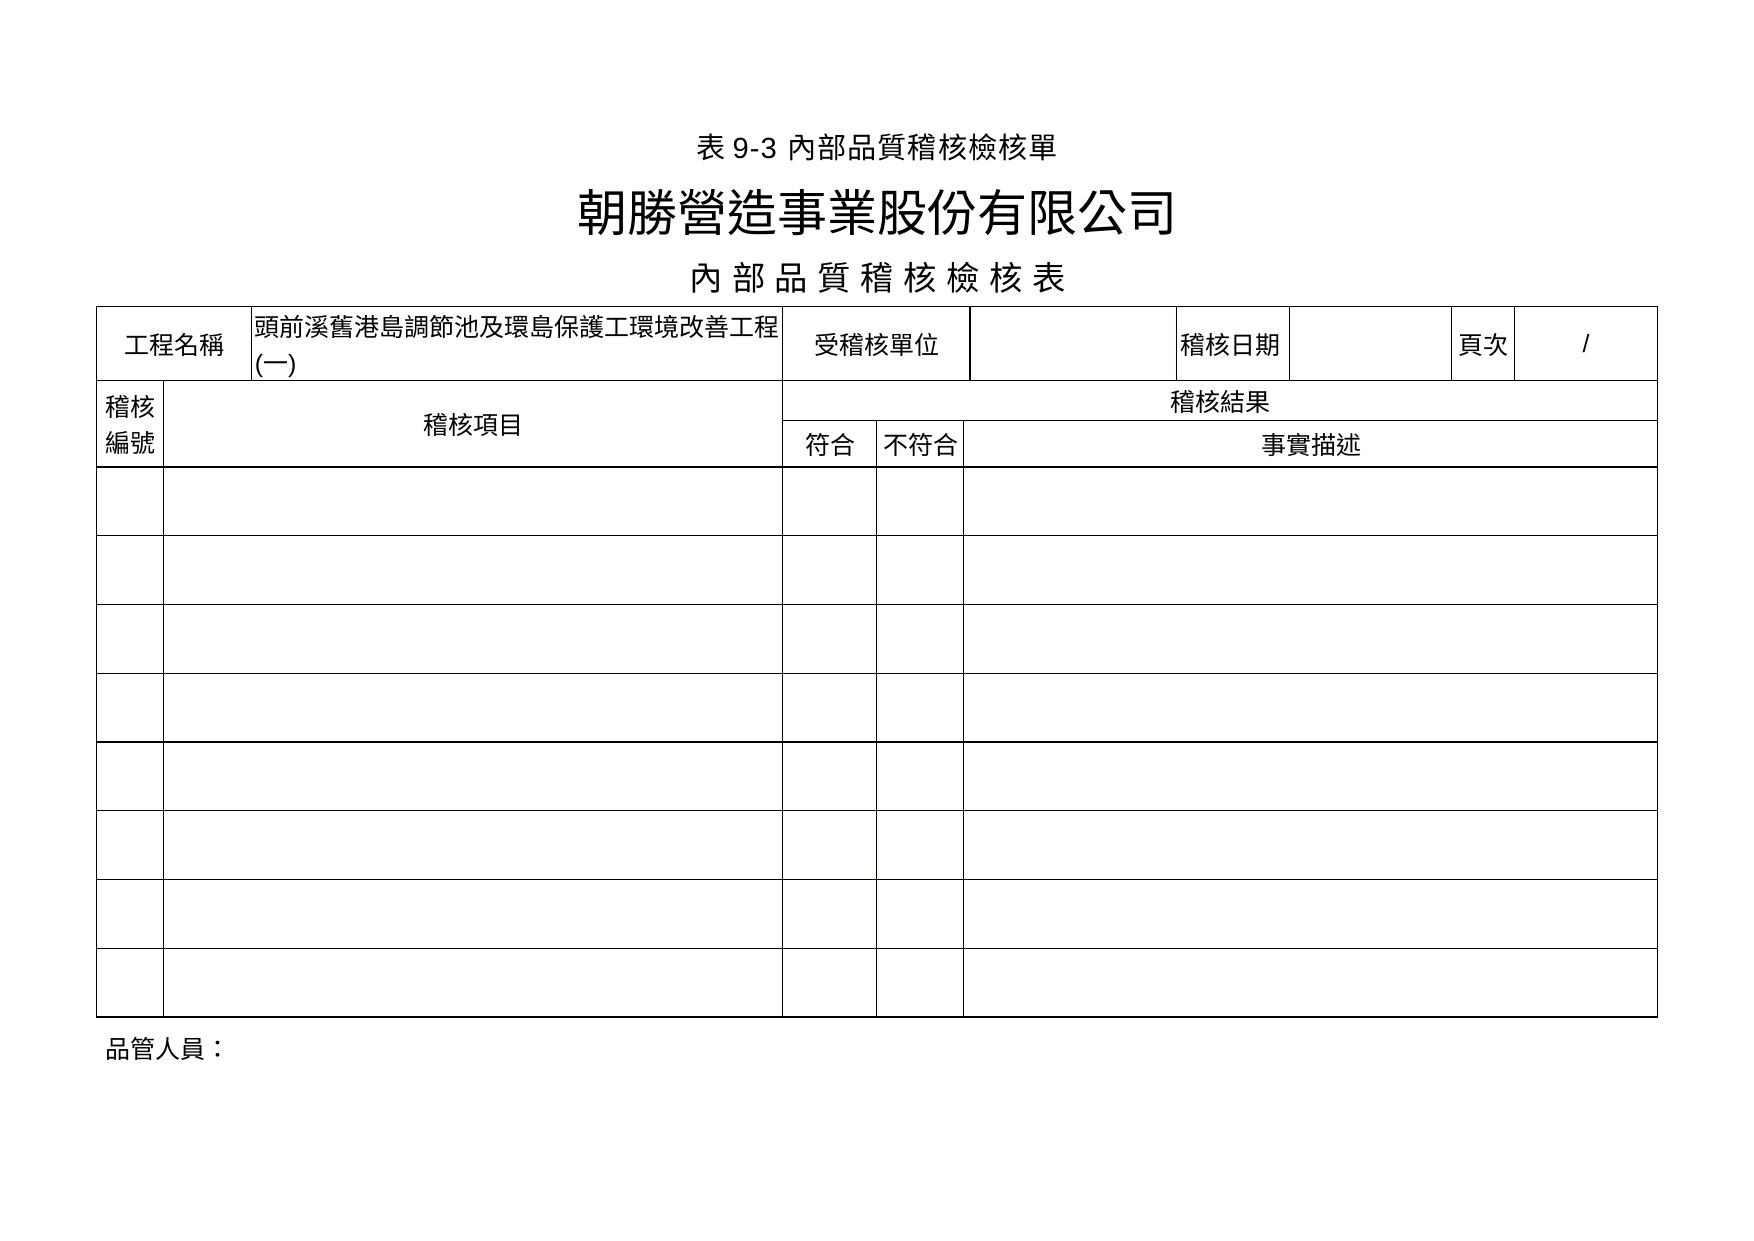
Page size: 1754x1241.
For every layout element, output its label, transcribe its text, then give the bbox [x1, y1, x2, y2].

table_cell [964, 949, 1657, 1016]
table_cell [877, 811, 963, 879]
table_header 工程名稱 [97, 307, 251, 379]
table_cell [783, 811, 876, 879]
table_cell [164, 674, 782, 741]
text 朝勝營造事業股份有限公司 [118, 173, 1636, 245]
table_cell [97, 674, 163, 741]
table_cell [164, 811, 782, 879]
table_cell [964, 674, 1657, 741]
table_cell [964, 811, 1657, 879]
table_cell [164, 605, 782, 673]
table_header [1290, 307, 1451, 379]
table_cell [877, 605, 963, 673]
text 表9-3 內部品質稽核檢核單 [118, 124, 1636, 167]
subtitle 品管人員： [106, 1030, 1636, 1066]
table_header 受稽核單位 [783, 307, 969, 379]
table_cell [783, 468, 876, 535]
table_cell [97, 468, 163, 535]
table_cell [877, 536, 963, 604]
table_header 頭前溪舊港島調節池及環島保護工環境改善工程(一) [252, 307, 782, 379]
table_cell [97, 949, 163, 1016]
table_header 頁次 [1452, 307, 1514, 379]
table_cell 稽核項目 [164, 381, 782, 466]
table_cell [97, 536, 163, 604]
table_cell [164, 468, 782, 535]
table_cell 稽核結果 [783, 381, 1657, 420]
table_cell [783, 674, 876, 741]
table_cell [783, 536, 876, 604]
table_cell [97, 605, 163, 673]
text 內 部 品 質 稽 核 檢 核 表 [118, 252, 1636, 300]
table_cell [964, 743, 1657, 810]
table_header 稽核日期 [1177, 307, 1289, 379]
table_cell [164, 536, 782, 604]
table_cell [964, 468, 1657, 535]
table_cell [97, 811, 163, 879]
table_cell 不符合 [877, 421, 963, 466]
table_cell 符合 [783, 421, 876, 466]
table_cell [877, 674, 963, 741]
table_cell [783, 880, 876, 948]
table_cell [97, 743, 163, 810]
table_cell [783, 605, 876, 673]
table_header / [1515, 307, 1657, 379]
table_cell [964, 880, 1657, 948]
table_cell 事實描述 [964, 421, 1657, 466]
table_cell [164, 880, 782, 948]
table_cell [877, 468, 963, 535]
table_cell [783, 949, 876, 1016]
table_cell [783, 743, 876, 810]
table_cell [97, 880, 163, 948]
table_cell [877, 880, 963, 948]
table_cell [164, 743, 782, 810]
table_cell [164, 949, 782, 1016]
table_cell [877, 743, 963, 810]
table_header [971, 307, 1176, 379]
table_cell 稽核編號 [97, 381, 163, 466]
table_cell [964, 536, 1657, 604]
table_cell [877, 949, 963, 1016]
table_cell [964, 605, 1657, 673]
